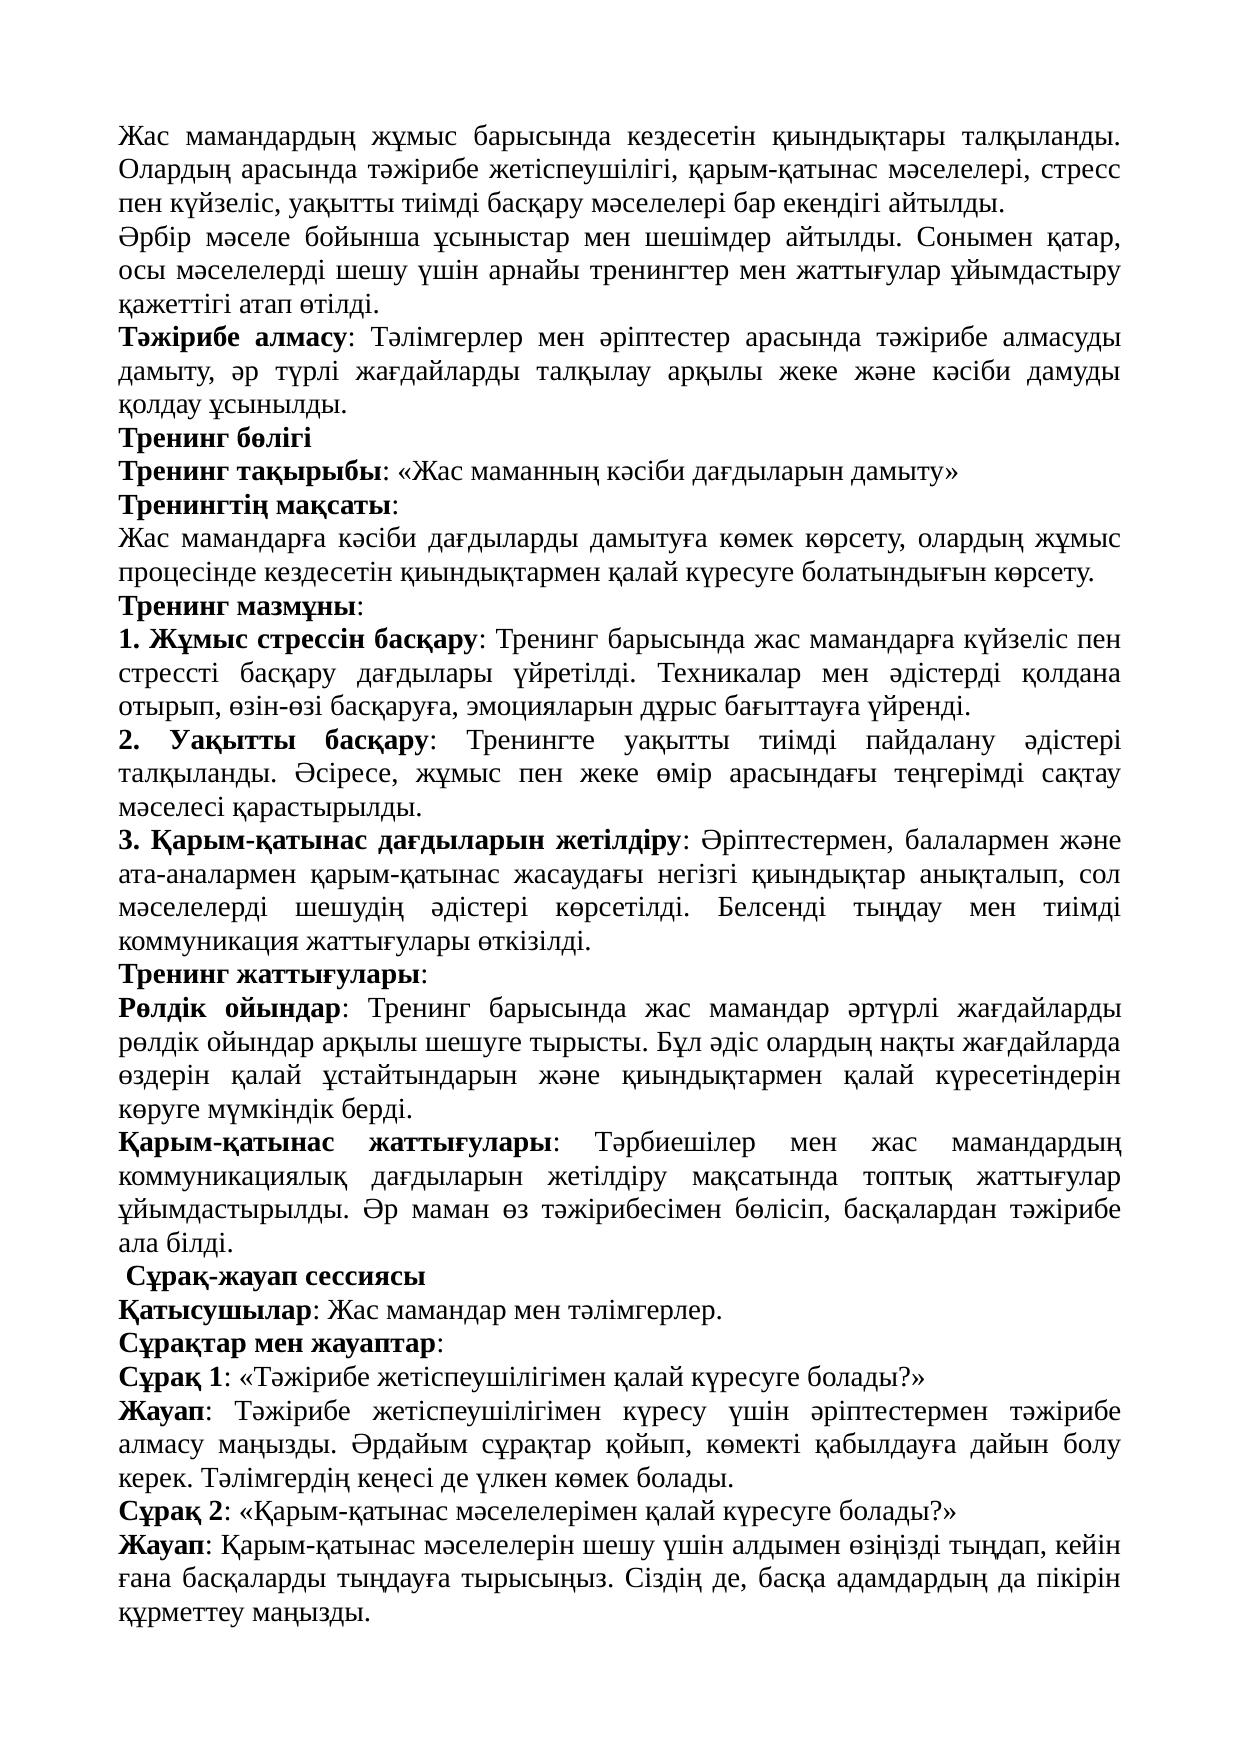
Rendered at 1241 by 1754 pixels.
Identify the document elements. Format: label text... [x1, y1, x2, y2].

text 3. Қарым-қатынас дағдыларын жетілдіру: Әріптестермен, балалармен және ата-аналармен қарым-қатынас жасаудағы негізгі қиындықтар анықталып, сол мәселелерді шешудің әдістері көрсетілді. Белсенді тыңдау мен тиімді коммуникация жаттығулары өткізілді. [118, 822, 1122, 957]
text Тренинг жаттығулары: [118, 957, 1122, 990]
text 2. Уақытты басқару: Тренингте уақытты тиімді пайдалану әдістері талқыланды. Әсіресе, жұмыс пен жеке өмір арасындағы теңгерімді сақтау мәселесі қарастырылды. [118, 722, 1122, 822]
text Сұрақ 1: «Тәжірибе жетіспеушілігімен қалай күресуге болады?» [118, 1359, 1122, 1393]
text Тренингтің мақсаты: [118, 487, 1122, 521]
text Жауап: Тәжірибе жетіспеушілігімен күресу үшін әріптестермен тәжірибе алмасу маңызды. Әрдайым сұрақтар қойып, көмекті қабылдауға дайын болу керек. Тәлімгердің кеңесі де үлкен көмек болады. [118, 1393, 1122, 1493]
text Тренинг тақырыбы: «Жас маманның кәсіби дағдыларын дамыту» [118, 453, 1122, 487]
subtitle Тренинг бөлігі [118, 420, 1122, 453]
text Жас мамандарға кәсіби дағдыларды дамытуға көмек көрсету, олардың жұмыс процесінде кездесетін қиындықтармен қалай күресуге болатындығын көрсету. [118, 521, 1122, 588]
text Жауап: Қарым-қатынас мәселелерін шешу үшін алдымен өзіңізді тыңдап, кейін ғана басқаларды тыңдауға тырысыңыз. Сіздің де, басқа адамдардың да пікірін құрметтеу маңызды. [118, 1527, 1122, 1627]
text Тәжірибе алмасу: Тәлімгерлер мен әріптестер арасында тәжірибе алмасуды дамыту, әр түрлі жағдайларды талқылау арқылы жеке және кәсіби дамуды қолдау ұсынылды. [118, 319, 1122, 420]
text Рөлдік ойындар: Тренинг барысында жас мамандар әртүрлі жағдайларды рөлдік ойындар арқылы шешуге тырысты. Бұл әдіс олардың нақты жағдайларда өздерін қалай ұстайтындарын және қиындықтармен қалай күресетіндерін көруге мүмкіндік берді. [118, 990, 1122, 1124]
text 1. Жұмыс стрессін басқару: Тренинг барысында жас мамандарға күйзеліс пен стрессті басқару дағдылары үйретілді. Техникалар мен әдістерді қолдана отырып, өзін-өзі басқаруға, эмоцияларын дұрыс бағыттауға үйренді. [118, 621, 1122, 722]
text Сұрақтар мен жауаптар: [118, 1326, 1122, 1359]
text Сұрақ 2: «Қарым-қатынас мәселелерімен қалай күресуге болады?» [118, 1493, 1122, 1527]
text Қатысушылар: Жас мамандар мен тәлімгерлер. [118, 1292, 1122, 1326]
text Жас мамандардың жұмыс барысында кездесетін қиындықтары талқыланды. Олардың арасында тәжірибе жетіспеушілігі, қарым-қатынас мәселелері, стресс пен күйзеліс, уақытты тиімді басқару мәселелері бар екендігі айтылды. [118, 118, 1122, 219]
text Әрбір мәселе бойынша ұсыныстар мен шешімдер айтылды. Сонымен қатар, осы мәселелерді шешу үшін арнайы тренингтер мен жаттығулар ұйымдастыру қажеттігі атап өтілді. [118, 219, 1122, 319]
text Тренинг мазмұны: [118, 588, 1122, 621]
subtitle Сұрақ-жауап сессиясы [118, 1258, 1122, 1292]
text Қарым-қатынас жаттығулары: Тәрбиешілер мен жас мамандардың коммуникациялық дағдыларын жетілдіру мақсатында топтық жаттығулар ұйымдастырылды. Әр маман өз тәжірибесімен бөлісіп, басқалардан тәжірибе ала білді. [118, 1124, 1122, 1258]
